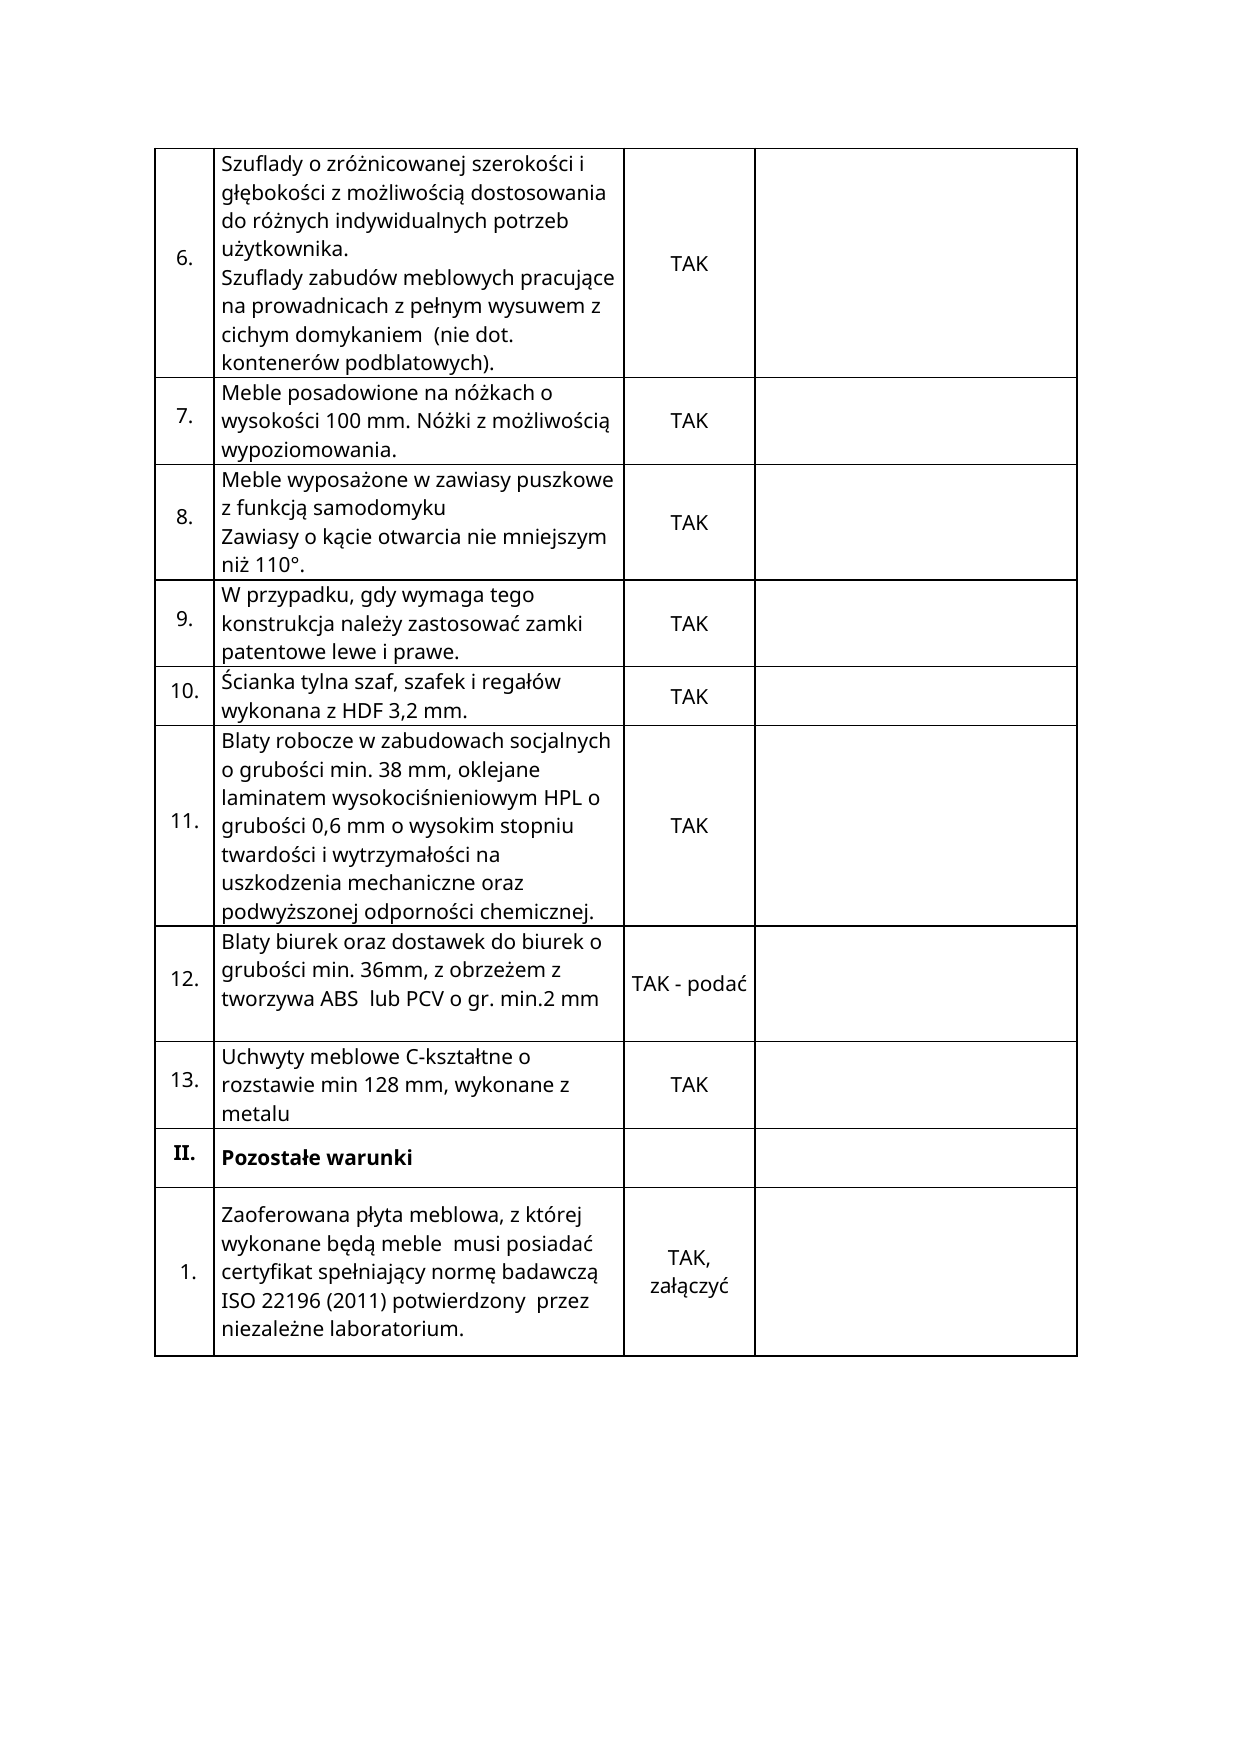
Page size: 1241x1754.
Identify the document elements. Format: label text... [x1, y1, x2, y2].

table_cell 8. [156, 465, 213, 579]
table_cell TAK [625, 378, 754, 463]
table_cell 12. [156, 927, 213, 1041]
table_cell 7. [156, 378, 213, 463]
table_cell Uchwyty meblowe C-kształtne o rozstawie min 128 mm, wykonane z metalu [215, 1042, 623, 1127]
table_cell [625, 1129, 754, 1186]
table_cell TAK, załączyć [625, 1188, 754, 1355]
table_cell [756, 465, 1076, 579]
table_cell II. [156, 1129, 213, 1186]
table_cell TAK [625, 465, 754, 579]
table_cell 13. [156, 1042, 213, 1127]
table_cell W przypadku, gdy wymaga tego konstrukcja należy zastosować zamki patentowe lewe i prawe. [215, 581, 623, 666]
table_cell Blaty biurek oraz dostawek do biurek o grubości min. 36mm, z obrzeżem z tworzywa ABS lub PCV o gr. min.2 mm [215, 927, 623, 1041]
table_cell 10. [156, 667, 213, 725]
table_cell 11. [156, 726, 213, 925]
table_cell Pozostałe warunki [215, 1129, 623, 1186]
table_cell Ścianka tylna szaf, szafek i regałów wykonana z HDF 3,2 mm. [215, 667, 623, 725]
table_cell TAK [625, 667, 754, 725]
table_cell TAK - podać [625, 927, 754, 1041]
table_cell 6. [156, 149, 213, 377]
table_cell [756, 726, 1076, 925]
table_cell TAK [625, 1042, 754, 1127]
table_cell [756, 667, 1076, 725]
table_cell [756, 149, 1076, 377]
table_cell [756, 1188, 1076, 1355]
table_cell Meble posadowione na nóżkach o wysokości 100 mm. Nóżki z możliwością wypoziomowania. [215, 378, 623, 463]
table_cell [756, 927, 1076, 1041]
table_cell Meble wyposażone w zawiasy puszkowe z funkcją samodomyku Zawiasy o kącie otwarcia nie mniejszym niż 110°. [215, 465, 623, 579]
table_cell Szuflady o zróżnicowanej szerokości i głębokości z możliwością dostosowania do różnych indywidualnych potrzeb użytkownika. Szuflady zabudów meblowych pracujące na prowadnicach z pełnym wysuwem z cichym domykaniem (nie dot. kontenerów podblatowych). [215, 149, 623, 377]
table_cell Blaty robocze w zabudowach socjalnych o grubości min. 38 mm, oklejane laminatem wysokociśnieniowym HPL o grubości 0,6 mm o wysokim stopniu twardości i wytrzymałości na uszkodzenia mechaniczne oraz podwyższonej odporności chemicznej. [215, 726, 623, 925]
table_cell [756, 1042, 1076, 1127]
table_cell [756, 581, 1076, 666]
table_cell TAK [625, 726, 754, 925]
table_cell 1. [156, 1188, 213, 1355]
table_cell TAK [625, 581, 754, 666]
table_cell TAK [625, 149, 754, 377]
table_cell [756, 1129, 1076, 1186]
table_cell 9. [156, 581, 213, 666]
table_cell [756, 378, 1076, 463]
table_cell Zaoferowana płyta meblowa, z której wykonane będą meble musi posiadać certyfikat spełniający normę badawczą ISO 22196 (2011) potwierdzony przez niezależne laboratorium. [215, 1188, 623, 1355]
